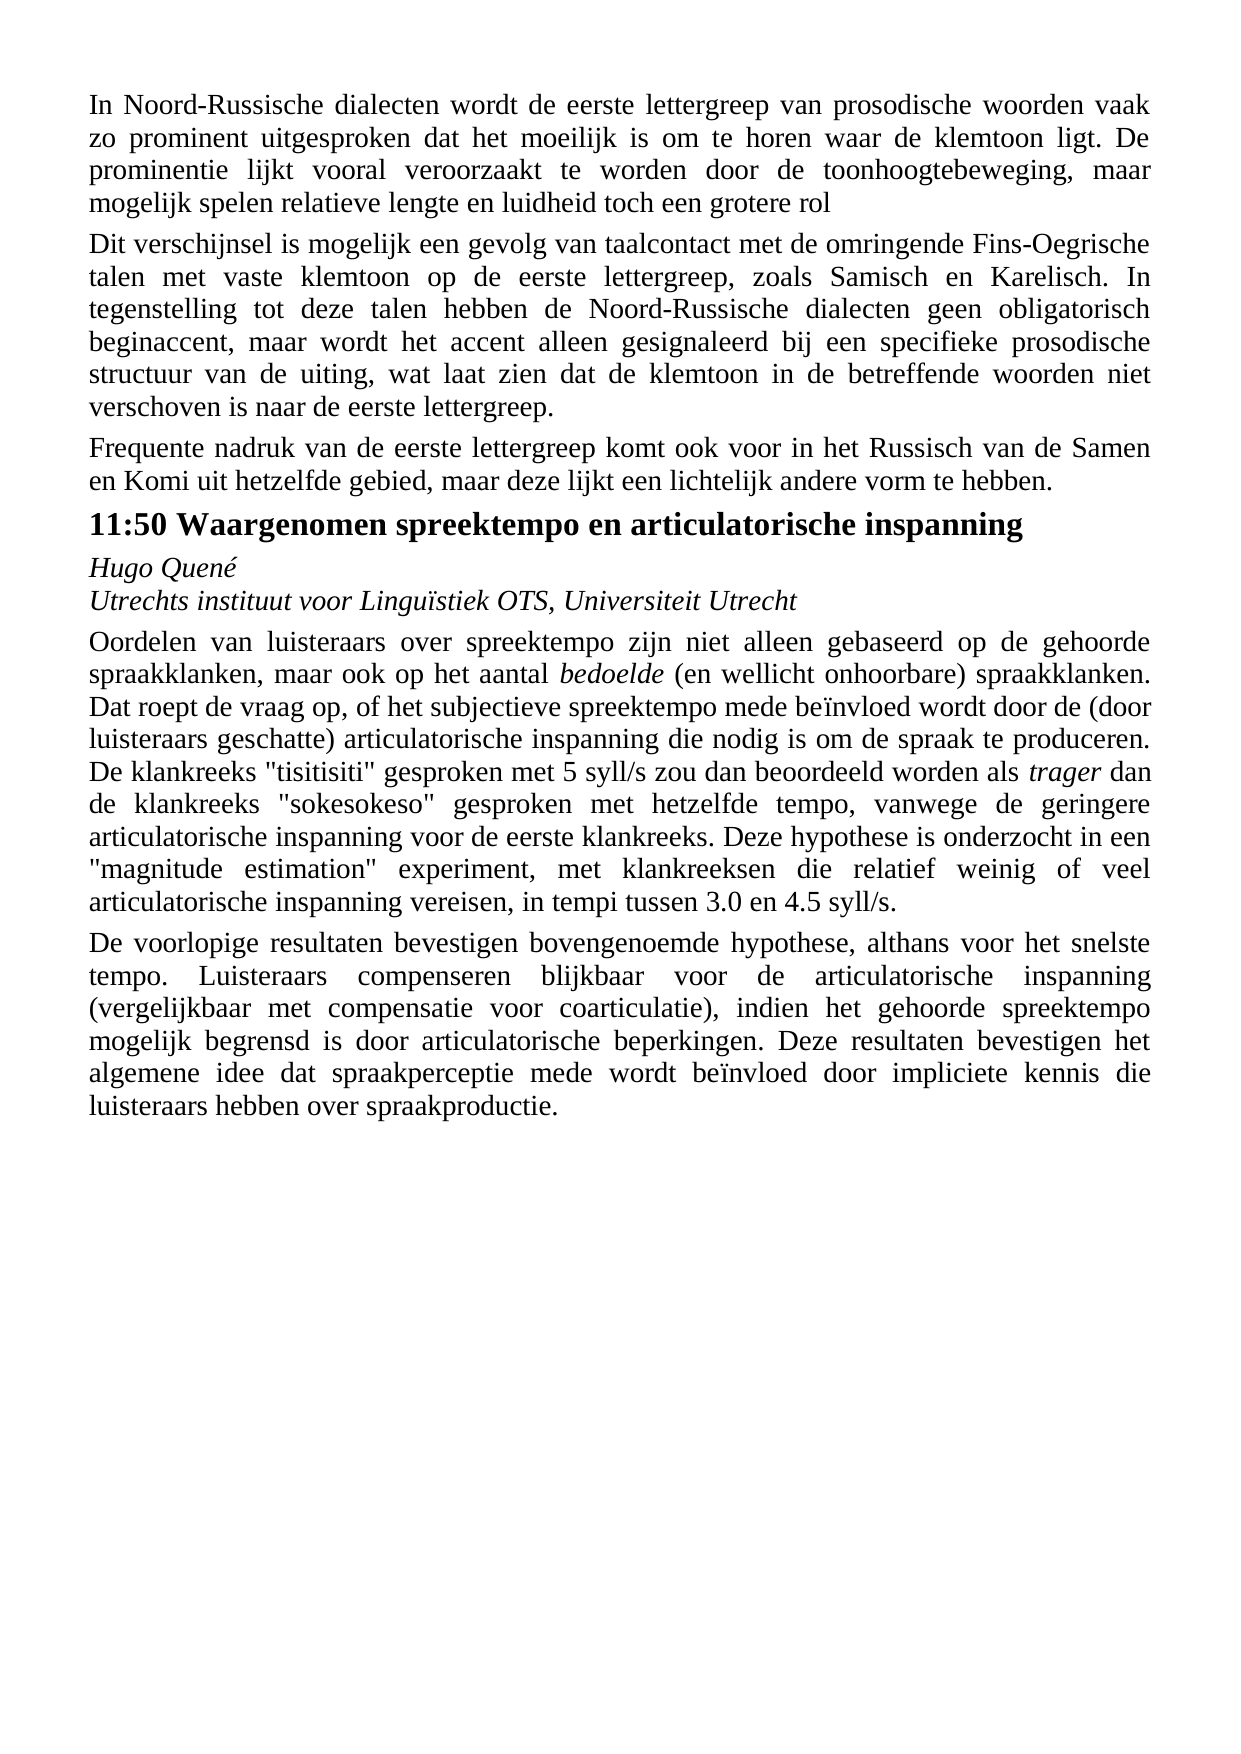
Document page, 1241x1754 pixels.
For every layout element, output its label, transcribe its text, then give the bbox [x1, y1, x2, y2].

text De voorlopige resultaten bevestigen bovengenoemde hypothese, althans voor het snelste tempo. Luisteraars compenseren blijkbaar voor de articulatorische inspanning (vergelijkbaar met compensatie voor coarticulatie), indien het gehoorde spreektempo mogelijk begrensd is door articulatorische beperkingen. Deze resultaten bevestigen het algemene idee dat spraakperceptie mede wordt beïnvloed door impliciete kennis die luisteraars hebben over spraakproductie. [88, 927, 1152, 1122]
text Hugo Quené Utrechts instituut voor Linguïstiek OTS, Universiteit Utrecht [88, 551, 1152, 616]
text In Noord-Russische dialecten wordt de eerste lettergreep van prosodische woorden vaak zo prominent uitgesproken dat het moeilijk is om te horen waar de klemtoon ligt. De prominentie lijkt vooral veroorzaakt te worden door de toonhoogtebeweging, maar mogelijk spelen relatieve lengte en luidheid toch een grotere rol [88, 88, 1152, 218]
text Frequente nadruk van de eerste lettergreep komt ook voor in het Russisch van de Samen en Komi uit hetzelfde gebied, maar deze lijkt een lichtelijk andere vorm te hebben. [88, 431, 1152, 496]
text Oordelen van luisteraars over spreektempo zijn niet alleen gebaseerd op de gehoorde spraakklanken, maar ook op het aantal bedoelde (en wellicht onhoorbare) spraakklanken. Dat roept de vraag op, of het subjectieve spreektempo mede beïnvloed wordt door de (door luisteraars geschatte) articulatorische inspanning die nodig is om de spraak te produceren. De klankreeks "tisitisiti" gesproken met 5 syll/s zou dan beoordeeld worden als trager dan de klankreeks "sokesokeso" gesproken met hetzelfde tempo, vanwege de geringere articulatorische inspanning voor de eerste klankreeks. Deze hypothese is onderzocht in een "magnitude estimation" experiment, met klankreeksen die relatief weinig of veel articulatorische inspanning vereisen, in tempi tussen 3.0 en 4.5 syll/s. [88, 625, 1152, 918]
text Dit verschijnsel is mogelijk een gevolg van taalcontact met de omringende Fins-Oegrische talen met vaste klemtoon op de eerste lettergreep, zoals Samisch en Karelisch. In tegenstelling tot deze talen hebben de Noord-Russische dialecten geen obligatorisch beginaccent, maar wordt het accent alleen gesignaleerd bij een specifieke prosodische structuur van de uiting, wat laat zien dat de klemtoon in de betreffende woorden niet verschoven is naar de eerste lettergreep. [88, 227, 1152, 422]
subtitle 11:50 Waargenomen spreektempo en articulatorische inspanning [88, 505, 1152, 542]
